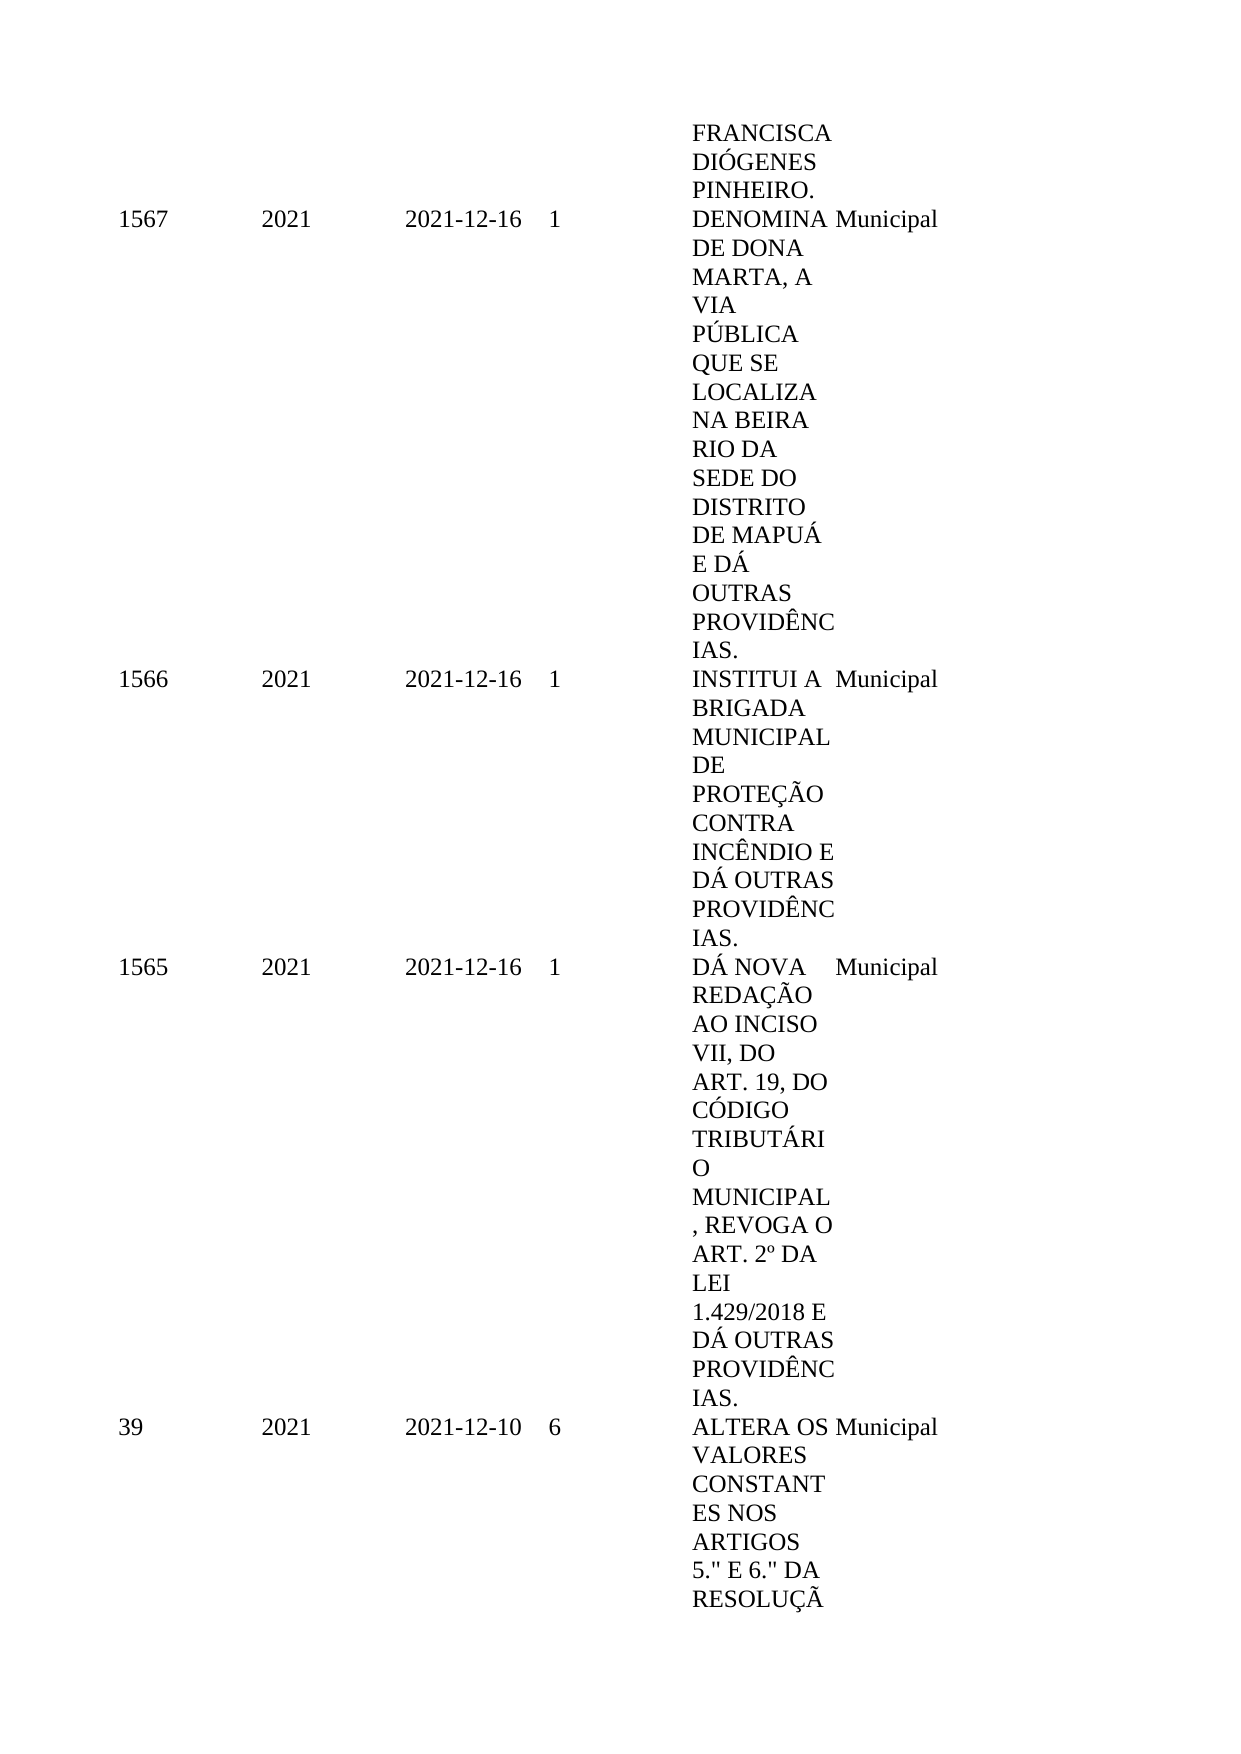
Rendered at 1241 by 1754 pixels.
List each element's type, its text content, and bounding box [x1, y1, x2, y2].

table_cell 1 [548, 204, 692, 664]
table_cell 1567 [118, 204, 261, 664]
table_cell 6 [548, 1412, 692, 1613]
table_cell 2021 [261, 1412, 405, 1613]
table_cell [118, 118, 261, 204]
table_cell 1 [548, 952, 692, 1412]
table_cell Municipal [835, 664, 979, 952]
table_cell INSTITUI A BRIGADA MUNICIPAL DE PROTEÇÃO CONTRA INCÊNDIO E DÁ OUTRAS PROVIDÊNCIAS. [692, 664, 835, 952]
table_cell 1566 [118, 664, 261, 952]
table_cell Municipal [835, 952, 979, 1412]
table_cell [979, 204, 1122, 664]
table_cell DÁ NOVA REDAÇÃO AO INCISO VII, DO ART. 19, DO CÓDIGO TRIBUTÁRIO MUNICIPAL, REVOGA O ART. 2º DA LEI 1.429/2018 E DÁ OUTRAS PROVIDÊNCIAS. [692, 952, 835, 1412]
table_cell DENOMINA DE DONA MARTA, A VIA PÚBLICA QUE SE LOCALIZA NA BEIRA RIO DA SEDE DO DISTRITO DE MAPUÁ E DÁ OUTRAS PROVIDÊNCIAS. [692, 204, 835, 664]
table_cell 2021 [261, 952, 405, 1412]
table_cell [979, 664, 1122, 952]
table_cell [548, 118, 692, 204]
table_cell 2021-12-16 [405, 204, 548, 664]
table_cell 2021-12-16 [405, 664, 548, 952]
table_cell Municipal [835, 1412, 979, 1613]
table_cell FRANCISCA DIÓGENES PINHEIRO. [692, 118, 835, 204]
table_cell [835, 118, 979, 204]
table_cell [405, 118, 548, 204]
table_cell 1565 [118, 952, 261, 1412]
table_cell Municipal [835, 204, 979, 664]
table_cell [261, 118, 405, 204]
table_cell [979, 118, 1122, 204]
table_cell 2021-12-10 [405, 1412, 548, 1613]
table_cell 2021 [261, 204, 405, 664]
table_cell 2021 [261, 664, 405, 952]
table_cell ALTERA OS VALORES CONSTANTES NOS ARTIGOS 5." E 6." DA RESOLUÇÃ [692, 1412, 835, 1613]
table_cell [979, 1412, 1122, 1613]
table_cell 2021-12-16 [405, 952, 548, 1412]
table_cell 1 [548, 664, 692, 952]
table_cell 39 [118, 1412, 261, 1613]
table_cell [979, 952, 1122, 1412]
